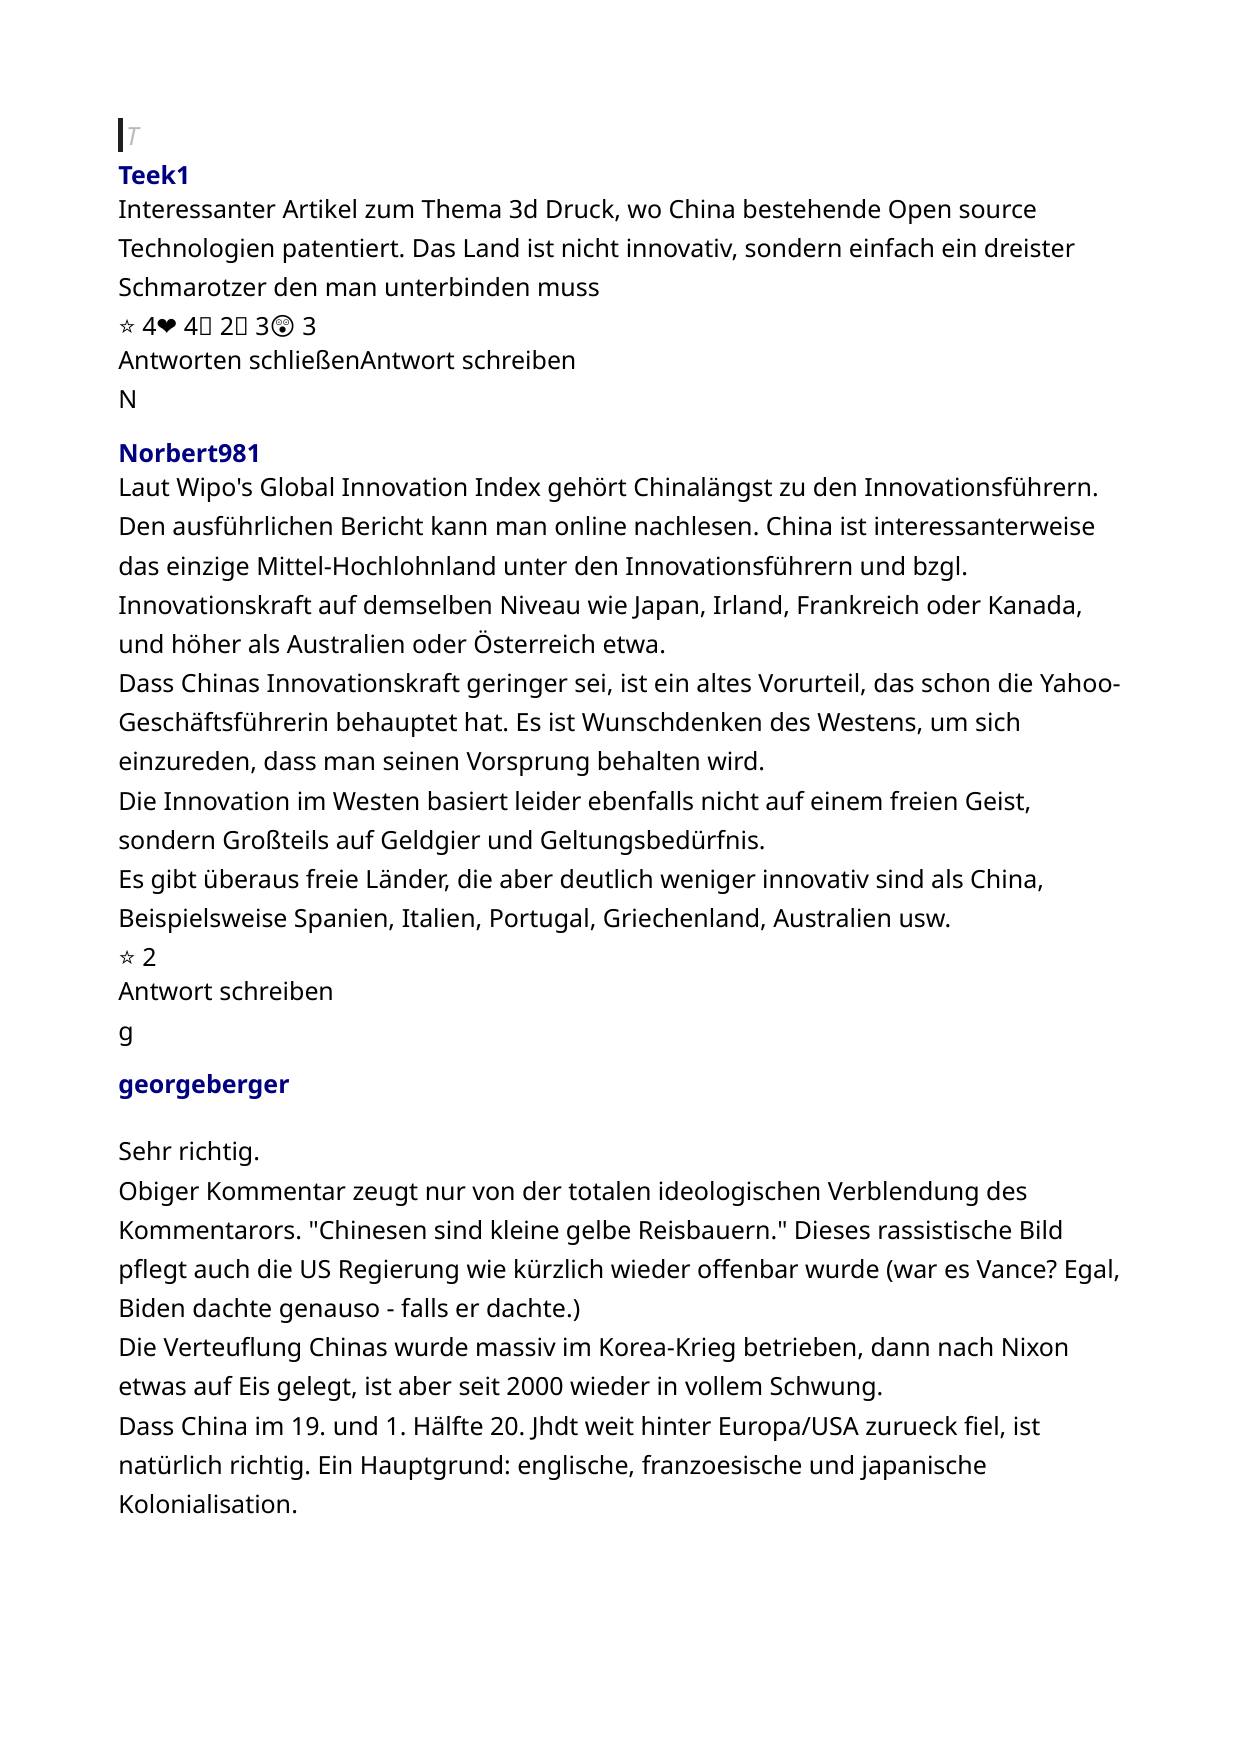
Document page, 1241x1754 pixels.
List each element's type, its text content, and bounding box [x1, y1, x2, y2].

subtitle georgeberger [118, 1067, 1122, 1101]
text Dass China im 19. und 1. Hälfte 20. Jhdt weit hinter Europa/USA zurueck fiel, ist natürlich richtig. Ein Hauptgrund: englische, franzoesische und japanische Kolonialisation. [118, 1408, 1122, 1521]
text Antworten schließenAntwort schreiben [118, 343, 1122, 377]
text ⭐️ 2 [118, 940, 1122, 974]
subtitle Teek1 [118, 157, 1122, 191]
text Laut Wipo's Global Innovation Index gehört Chinalängst zu den Innovationsführern. Den ausführlichen Bericht kann man online nachlesen. China ist interessanterweise das einzige Mittel-Hochlohnland unter den Innovationsführern und bzgl. Innovationskraft auf demselben Niveau wie Japan, Irland, Frankreich oder Kanada, und höher als Australien oder Österreich etwa. [118, 470, 1122, 661]
text Obiger Kommentar zeugt nur von der totalen ideologischen Verblendung des Kommentarors. "Chinesen sind kleine gelbe Reisbauern." Dieses rassistische Bild pflegt auch die US Regierung wie kürzlich wieder offenbar wurde (war es Vance? Egal, Biden dachte genauso - falls er dachte.) [118, 1173, 1122, 1325]
text Die Innovation im Westen basiert leider ebenfalls nicht auf einem freien Geist, sondern Großteils auf Geldgier und Geltungsbedürfnis. [118, 783, 1122, 856]
text Dass Chinas Innovationskraft geringer sei, ist ein altes Vorurteil, das schon die Yahoo-Geschäftsführerin behauptet hat. Es ist Wunschdenken des Westens, um sich einzureden, dass man seinen Vorsprung behalten wird. [118, 666, 1122, 778]
text g [118, 1013, 1122, 1047]
subtitle Norbert981 [118, 436, 1122, 470]
text Die Verteuflung Chinas wurde massiv im Korea-Krieg betrieben, dann nach Nixon etwas auf Eis gelegt, ist aber seit 2000 wieder in vollem Schwung. [118, 1330, 1122, 1403]
text Sehr richtig. [118, 1134, 1122, 1168]
text Es gibt überaus freie Länder, die aber deutlich weniger innovativ sind als China, Beispielsweise Spanien, Italien, Portugal, Griechenland, Australien usw. [118, 862, 1122, 935]
text Antwort schreiben [118, 974, 1122, 1008]
text T [123, 118, 1122, 152]
text N [118, 382, 1122, 416]
text Interessanter Artikel zum Thema 3d Druck, wo China bestehende Open source Technologien patentiert. Das Land ist nicht innovativ, sondern einfach ein dreister Schmarotzer den man unterbinden muss [118, 191, 1122, 304]
text ⭐️ 4❤️ 4🙁 2🤨 3😲 3 [118, 309, 1122, 343]
